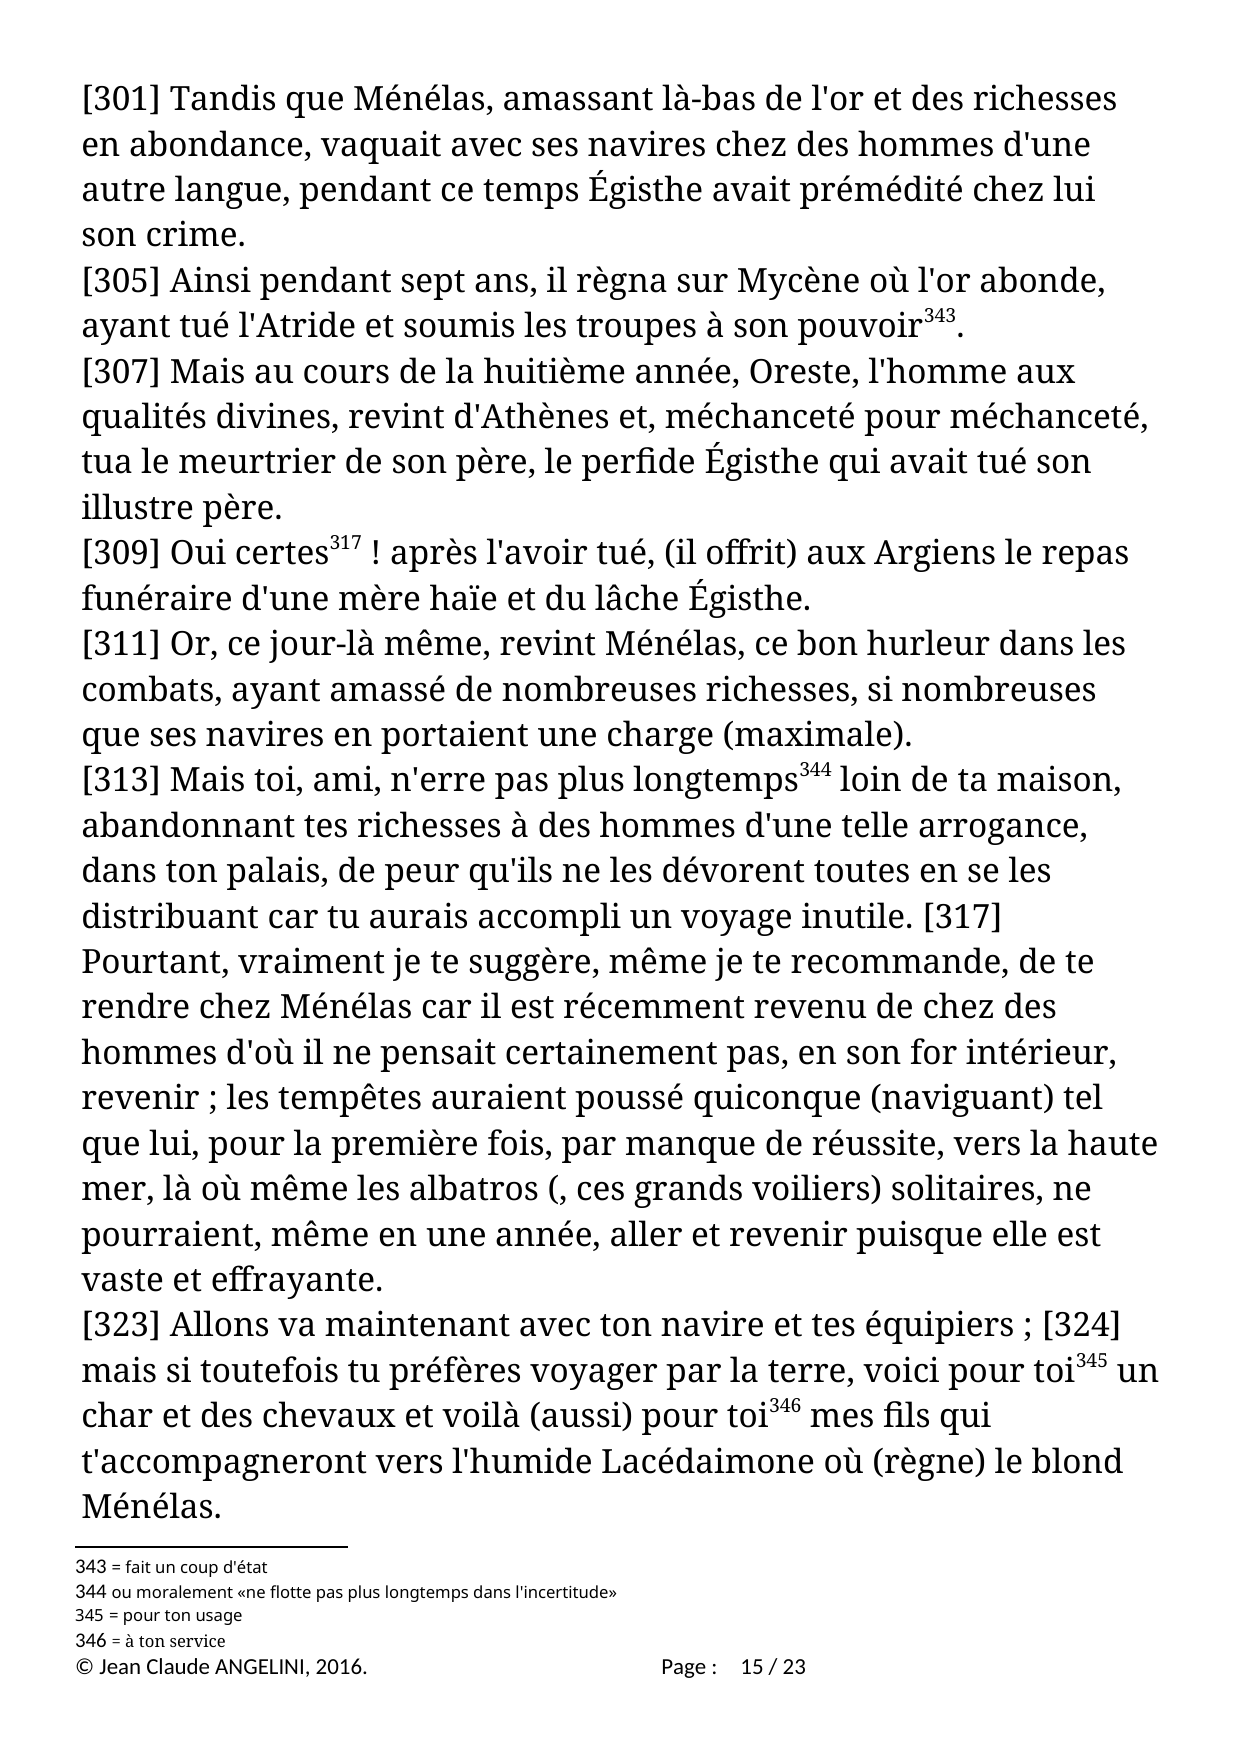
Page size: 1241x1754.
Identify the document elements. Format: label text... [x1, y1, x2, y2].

text [301] Tandis que Ménélas, amassant là-bas de l'or et des richesses en abondance, vaquait avec ses navires chez des hommes d'une autre langue, pendant ce temps Égisthe avait prémédité chez lui son crime. [81, 75, 1159, 257]
text [313] Mais toi, ami, n'erre pas plus longtemps loin de ta maison, abandonnant tes richesses à des hommes d'une telle arrogance, dans ton palais, de peur qu'ils ne les dévorent toutes en se les distribuant car tu aurais accompli un voyage inutile. [317] Pourtant, vraiment je te suggère, même je te recommande, de te rendre chez Ménélas car il est récemment revenu de chez des hommes d'où il ne pensait certainement pas, en son for intérieur, revenir ; les tempêtes auraient poussé quiconque (naviguant) tel que lui, pour la première fois, par manque de réussite, vers la haute mer, là où même les albatros (, ces grands voiliers) solitaires, ne pourraient, même en une année, aller et revenir puisque elle est vaste et effrayante. [81, 756, 1159, 1301]
text = à ton service [75, 1627, 1165, 1652]
text [305] Ainsi pendant sept ans, il règna sur Mycène où l'or abonde, ayant tué l'Atride et soumis les troupes à son pouvoir. [81, 257, 1159, 347]
text [309] Oui certes317 ! après l'avoir tué, (il offrit) aux Argiens le repas funéraire d'une mère haïe et du lâche Égisthe. [81, 529, 1159, 620]
text = fait un coup d'état [75, 1553, 1165, 1579]
text = pour ton usage [75, 1604, 1165, 1627]
text [307] Mais au cours de la huitième année, Oreste, l'homme aux qualités divines, revint d'Athènes et, méchanceté pour méchanceté, tua le meurtrier de son père, le perfide Égisthe qui avait tué son illustre père. [81, 347, 1159, 529]
text [311] Or, ce jour-là même, revint Ménélas, ce bon hurleur dans les combats, ayant amassé de nombreuses richesses, si nombreuses que ses navires en portaient une charge (maximale). [81, 620, 1159, 756]
text ou moralement «ne flotte pas plus longtemps dans l'incertitude» [75, 1579, 1165, 1604]
text [323] Allons va maintenant avec ton navire et tes équipiers ; [324] mais si toutefois tu préfères voyager par la terre, voici pour toi un char et des chevaux et voilà (aussi) pour toi mes fils qui t'accompagneront vers l'humide Lacédaimone où (règne) le blond Ménélas. [81, 1301, 1159, 1528]
